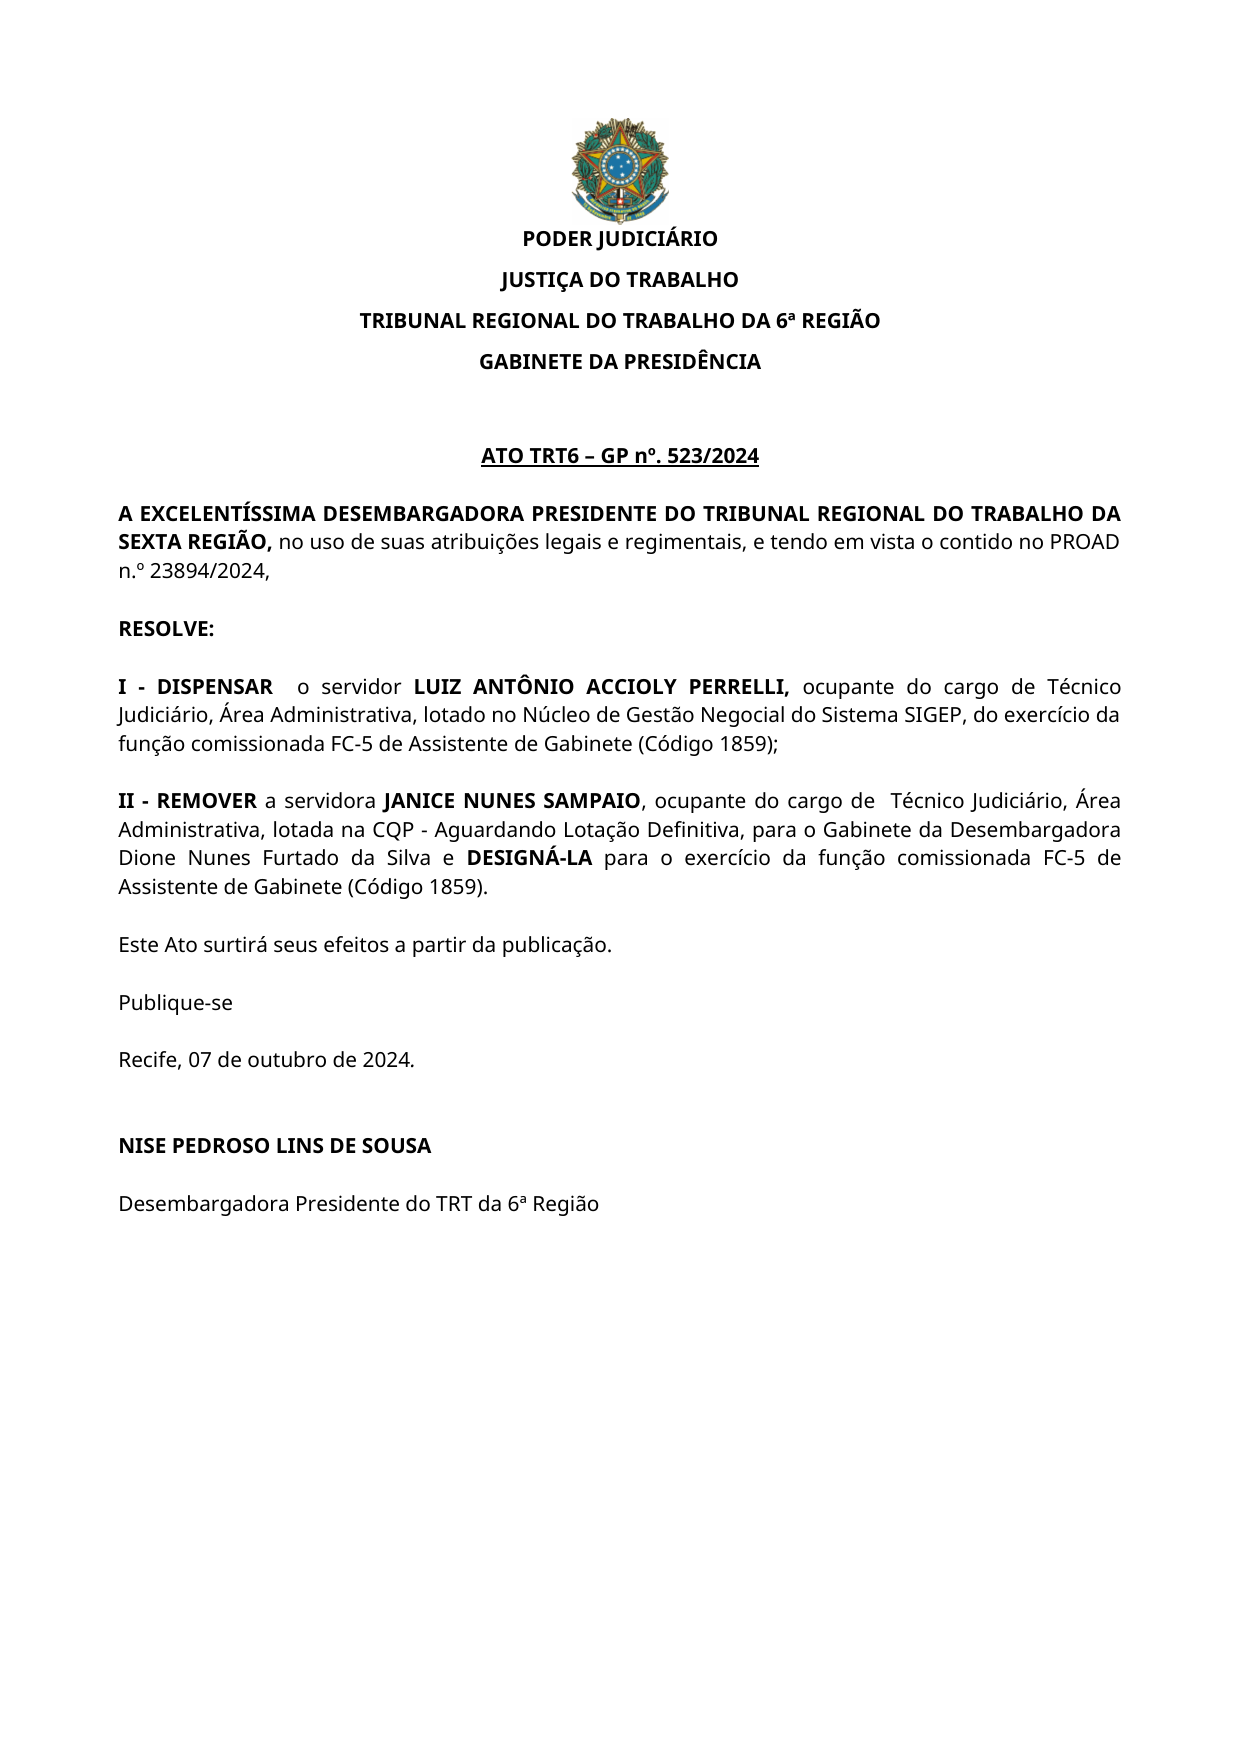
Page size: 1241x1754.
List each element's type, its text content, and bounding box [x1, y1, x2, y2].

text PODER JUDICIÁRIO [118, 224, 1122, 253]
text Este Ato surtirá seus efeitos a partir da publicação. [118, 930, 1122, 958]
text Recife, 07 de outubro de 2024. [118, 1046, 1120, 1074]
text TRIBUNAL REGIONAL DO TRABALHO DA 6ª REGIÃO [118, 306, 1122, 335]
text JUSTIÇA DO TRABALHO [118, 265, 1122, 294]
text Publique-se [118, 988, 1122, 1016]
text GABINETE DA PRESIDÊNCIA [118, 347, 1122, 376]
text Desembargadora Presidente do TRT da 6ª Região [118, 1189, 1120, 1217]
text A EXCELENTÍSSIMA DESEMBARGADORA PRESIDENTE DO TRIBUNAL REGIONAL DO TRABALHO DA SEXTA REGIÃO, no uso de suas atribuições legais e regimentais, e tendo em vista o contido no PROAD n.º 23894/2024, [118, 499, 1122, 584]
text II - REMOVER a servidora JANICE NUNES SAMPAIO, ocupante do cargo de Técnico Judiciário, Área Administrativa, lotada na CQP - Aguardando Lotação Definitiva, para o Gabinete da Desembargadora Dione Nunes Furtado da Silva e DESIGNÁ-LA para o exercício da função comissionada FC-5 de Assistente de Gabinete (Código 1859). [118, 787, 1122, 900]
text RESOLVE: [118, 614, 1122, 642]
text I - DISPENSAR o servidor LUIZ ANTÔNIO ACCIOLY PERRELLI, ocupante do cargo de Técnico Judiciário, Área Administrativa, lotado no Núcleo de Gestão Negocial do Sistema SIGEP, do exercício da função comissionada FC-5 de Assistente de Gabinete (Código 1859); [118, 672, 1122, 757]
picture [571, 118, 669, 225]
text NISE PEDROSO LINS DE SOUSA [118, 1131, 1120, 1159]
text ATO TRT6 – GP nº. 523/2024 [118, 441, 1122, 469]
